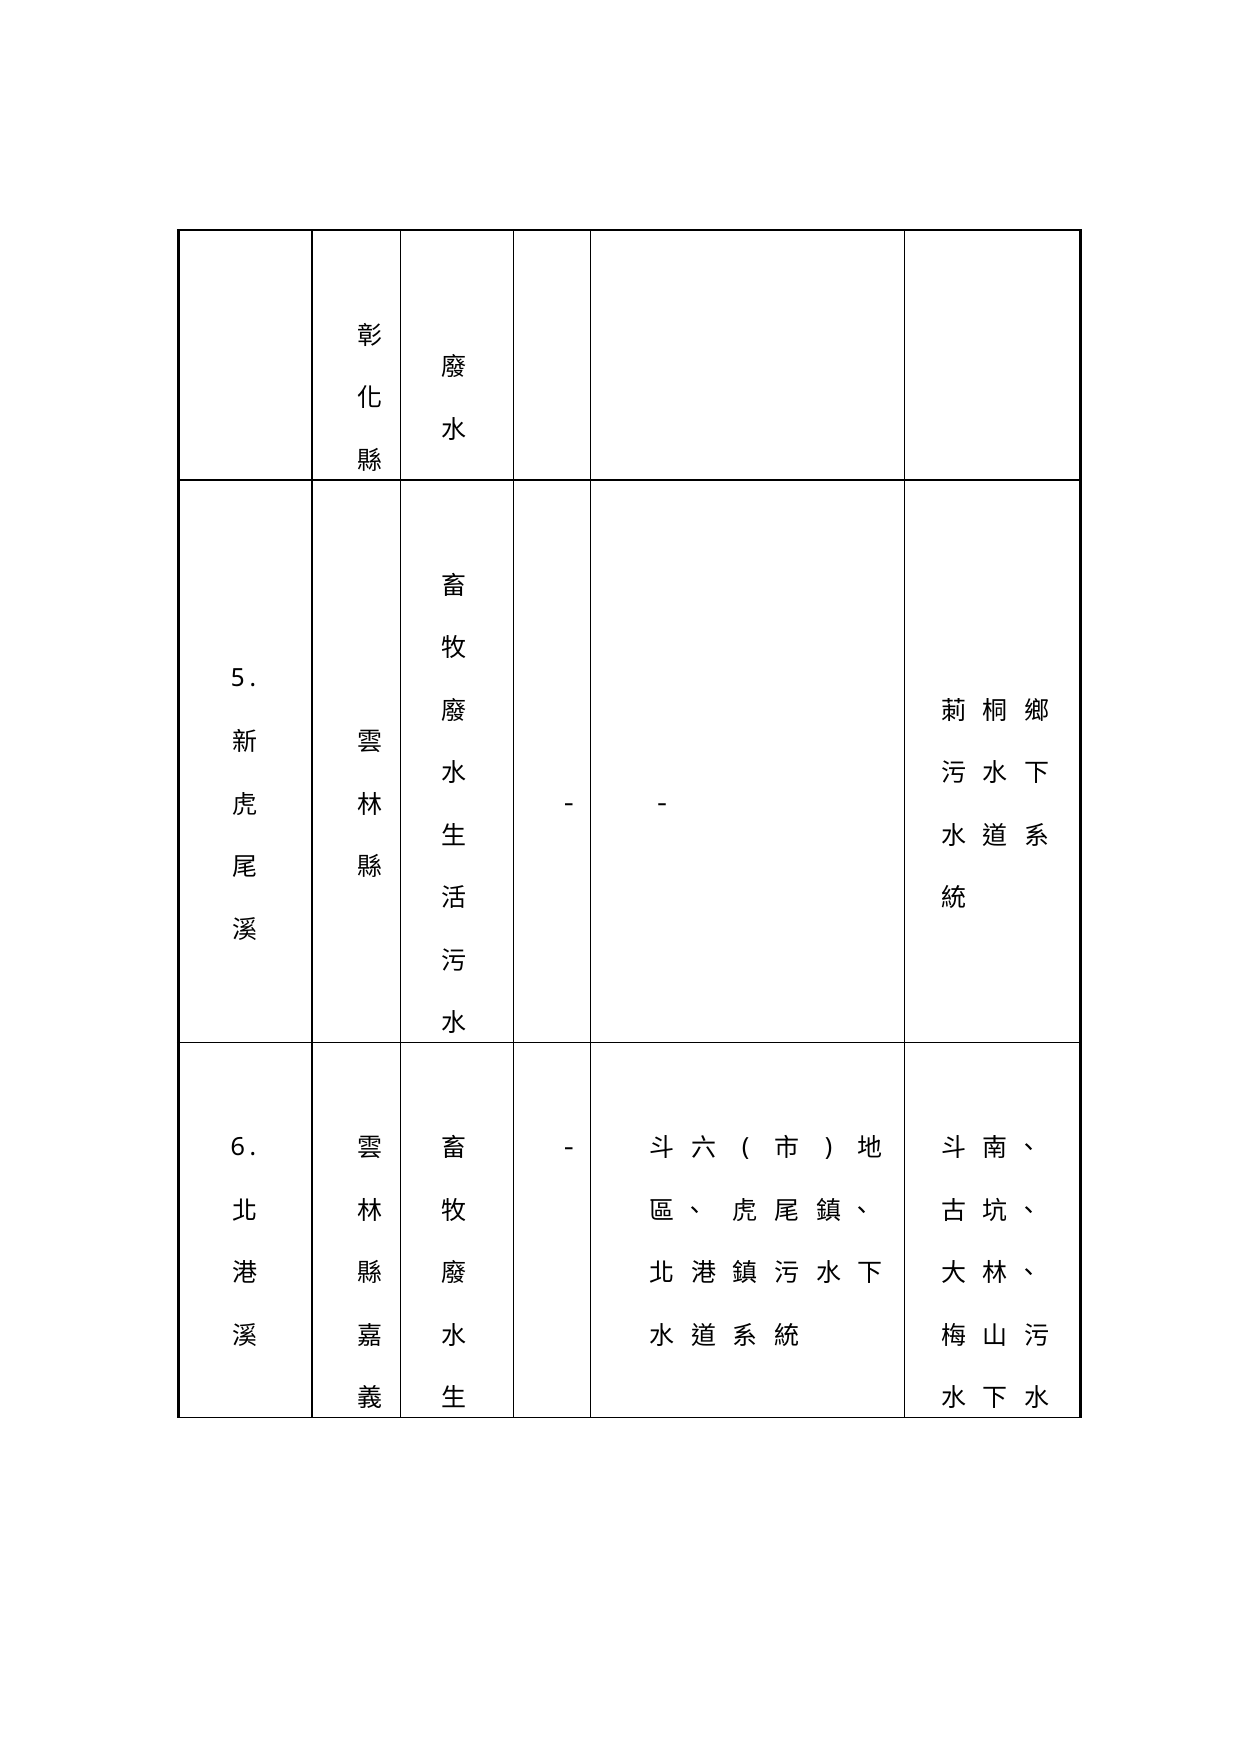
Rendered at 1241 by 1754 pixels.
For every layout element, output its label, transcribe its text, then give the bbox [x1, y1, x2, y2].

table_cell - [514, 481, 590, 1042]
table_cell 雲林縣 嘉義 [313, 1043, 400, 1417]
table_cell 畜牧廢水 生活污水 [401, 481, 513, 1042]
table_cell [180, 231, 311, 479]
table_cell - [514, 1043, 590, 1417]
table_cell 廢水 [401, 231, 513, 479]
table_cell 斗六(市)地區、虎尾鎮、北港鎮污水下水道系統 [591, 1043, 904, 1417]
table_cell 斗南、古坑、大林、梅山污水下水 [905, 1043, 1079, 1417]
table_cell [905, 231, 1079, 479]
table_cell 莿桐鄉污水下水道系統 [905, 481, 1079, 1042]
table_cell 彰化縣 [313, 231, 400, 479]
table_cell 畜牧廢水 生 [401, 1043, 513, 1417]
table_cell 5.新虎尾溪 [180, 481, 311, 1042]
table_cell 6.北港溪 [180, 1043, 311, 1417]
table_cell - [591, 481, 904, 1042]
table_cell [514, 231, 590, 479]
table_cell [591, 231, 904, 479]
table_cell 雲林縣 [313, 481, 400, 1042]
